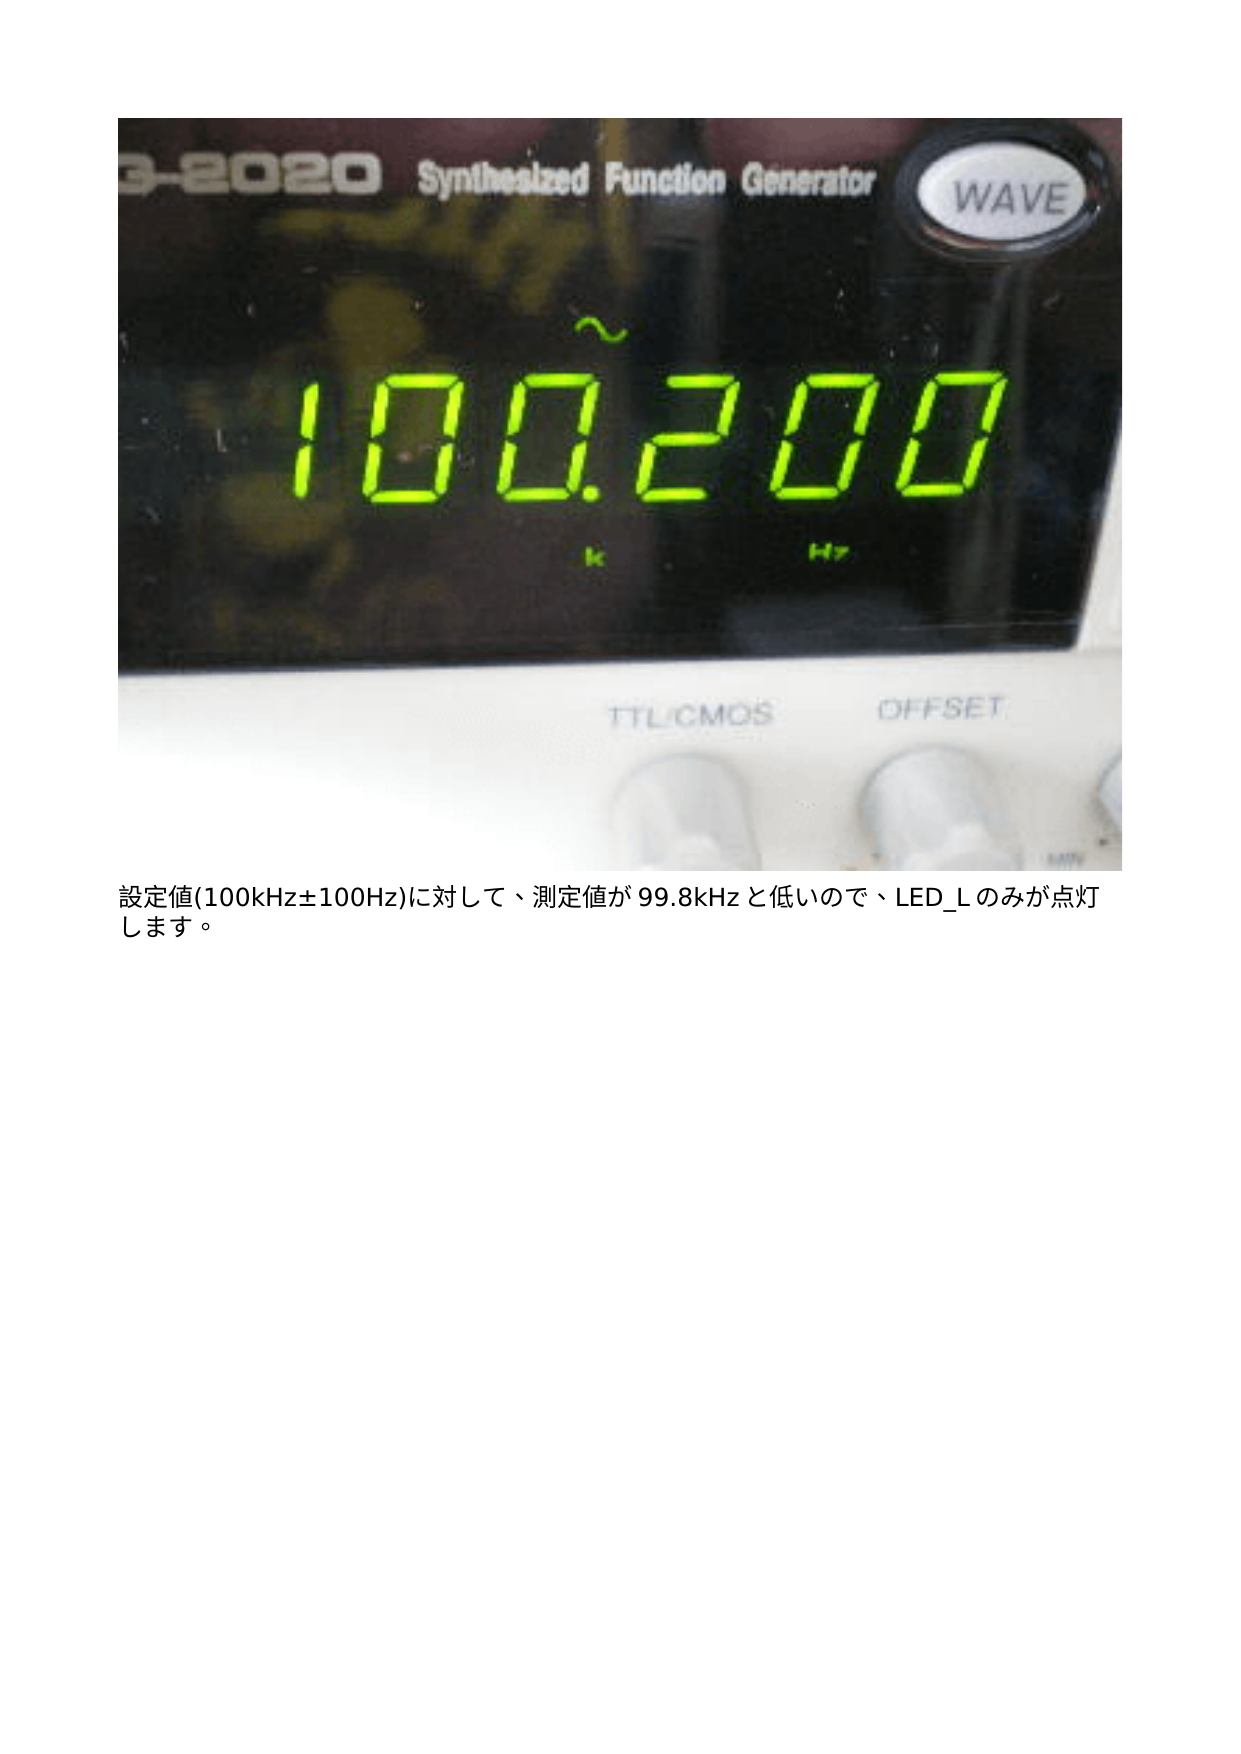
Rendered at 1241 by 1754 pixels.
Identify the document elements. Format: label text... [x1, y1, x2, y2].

picture [118, 118, 1123, 871]
text 設定値(100kHz±100Hz)に対して、測定値が99.8kHzと低いので、LED_Lのみが点灯します。 [118, 883, 1122, 942]
